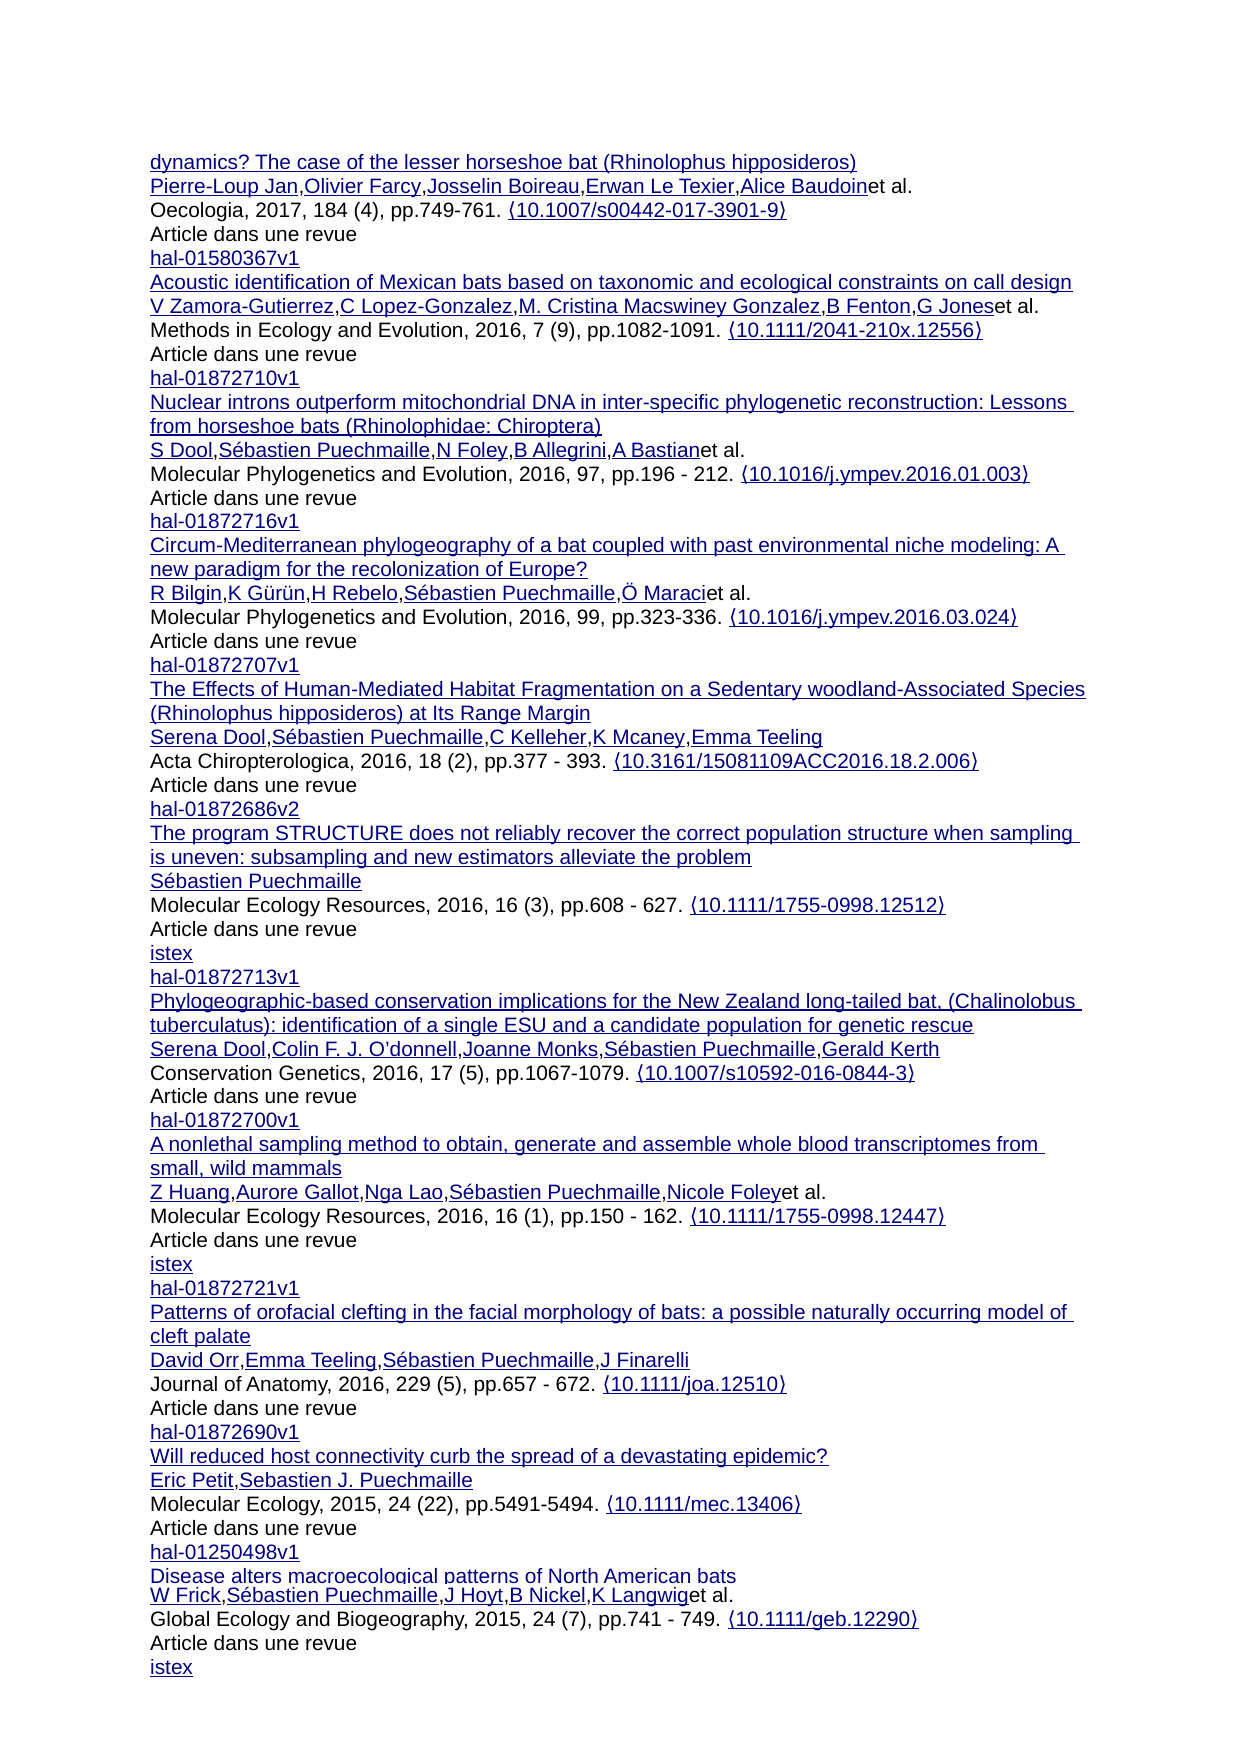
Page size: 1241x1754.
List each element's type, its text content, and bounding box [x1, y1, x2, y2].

table_cell The Effects of Human-Mediated Habitat Fragmentation on a Sedentary woodland-Associated Species (Rhinolophus hipposideros) at Its Range Margin Serena Dool,Sébastien Puechmaille,C Kelleher,K Mcaney,Emma Teeling Acta Chiropterologica, 2016, 18 (2), pp.377 - 393. ⟨10.3161/15081109ACC2016.18.2.006⟩ Article dans une revue hal-01872686v2 [150, 677, 1090, 821]
table_cell Patterns of orofacial clefting in the facial morphology of bats: a possible naturally occurring model of cleft palate David Orr,Emma Teeling,Sébastien Puechmaille,J Finarelli Journal of Anatomy, 2016, 229 (5), pp.657 - 672. ⟨10.1111/joa.12510⟩ Article dans une revue hal-01872690v1 [150, 1300, 1090, 1444]
table_cell Disease alters macroecological patterns of North American bats W Frick,Sébastien Puechmaille,J Hoyt,B Nickel,K Langwiget al. Global Ecology and Biogeography, 2015, 24 (7), pp.741 - 749. ⟨10.1111/geb.12290⟩ Article dans une revue istex [150, 1564, 1090, 1679]
table_cell Nuclear introns outperform mitochondrial DNA in inter-specific phylogenetic reconstruction: Lessons from horseshoe bats (Rhinolophidae: Chiroptera) S Dool,Sébastien Puechmaille,N Foley,B Allegrini,A Bastianet al. Molecular Phylogenetics and Evolution, 2016, 97, pp.196 - 212. ⟨10.1016/j.ympev.2016.01.003⟩ Article dans une revue hal-01872716v1 [150, 390, 1090, 533]
table_cell dynamics? The case of the lesser horseshoe bat (Rhinolophus hipposideros) Pierre-Loup Jan,Olivier Farcy,Josselin Boireau,Erwan Le Texier,Alice Baudoinet al. Oecologia, 2017, 184 (4), pp.749-761. ⟨10.1007/s00442-017-3901-9⟩ Article dans une revue hal-01580367v1 [150, 150, 1090, 270]
table_cell Acoustic identification of Mexican bats based on taxonomic and ecological constraints on call design V Zamora-Gutierrez,C Lopez-Gonzalez,M. Cristina Macswiney Gonzalez,B Fenton,G Joneset al. Methods in Ecology and Evolution, 2016, 7 (9), pp.1082-1091. ⟨10.1111/2041-210x.12556⟩ Article dans une revue hal-01872710v1 [150, 270, 1090, 389]
table_cell Circum-Mediterranean phylogeography of a bat coupled with past environmental niche modeling: A new paradigm for the recolonization of Europe? R Bilgin,K Gürün,H Rebelo,Sébastien Puechmaille,Ö Maraciet al. Molecular Phylogenetics and Evolution, 2016, 99, pp.323-336. ⟨10.1016/j.ympev.2016.03.024⟩ Article dans une revue hal-01872707v1 [150, 533, 1090, 677]
table_cell Phylogeographic-based conservation implications for the New Zealand long-tailed bat, (Chalinolobus tuberculatus): identification of a single ESU and a candidate population for genetic rescue Serena Dool,Colin F. J. O’donnell,Joanne Monks,Sébastien Puechmaille,Gerald Kerth Conservation Genetics, 2016, 17 (5), pp.1067-1079. ⟨10.1007/s10592-016-0844-3⟩ Article dans une revue hal-01872700v1 [150, 989, 1090, 1132]
table_cell The program STRUCTURE does not reliably recover the correct population structure when sampling is uneven: subsampling and new estimators alleviate the problem Sébastien Puechmaille Molecular Ecology Resources, 2016, 16 (3), pp.608 - 627. ⟨10.1111/1755-0998.12512⟩ Article dans une revue istex hal-01872713v1 [150, 821, 1090, 988]
table_cell A nonlethal sampling method to obtain, generate and assemble whole blood transcriptomes from small, wild mammals Z Huang,Aurore Gallot,Nga Lao,Sébastien Puechmaille,Nicole Foleyet al. Molecular Ecology Resources, 2016, 16 (1), pp.150 - 162. ⟨10.1111/1755-0998.12447⟩ Article dans une revue istex hal-01872721v1 [150, 1132, 1090, 1300]
table_cell Will reduced host connectivity curb the spread of a devastating epidemic? Eric Petit,Sebastien J. Puechmaille Molecular Ecology, 2015, 24 (22), pp.5491-5494. ⟨10.1111/mec.13406⟩ Article dans une revue hal-01250498v1 [150, 1444, 1090, 1563]
